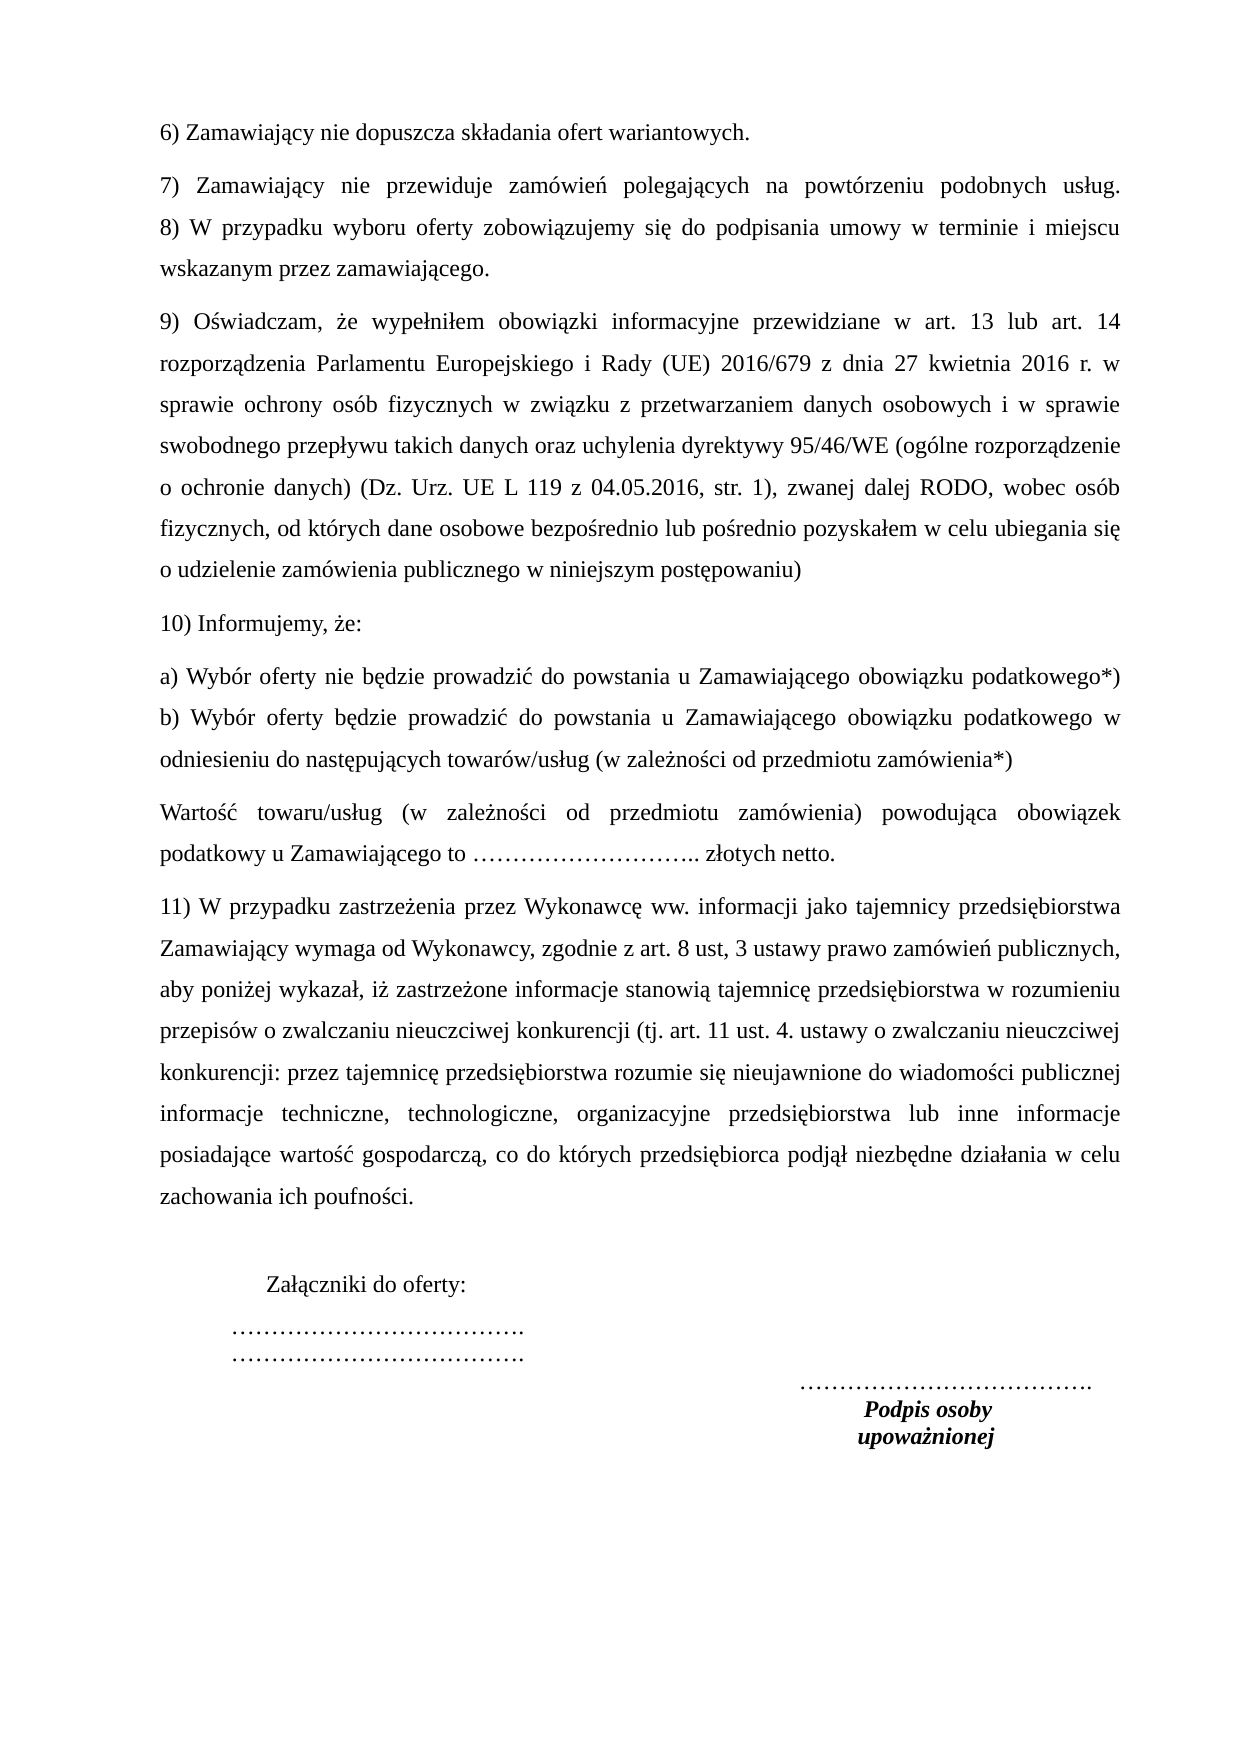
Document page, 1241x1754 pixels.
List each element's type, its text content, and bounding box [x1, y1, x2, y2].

text Podpis osoby [708, 1395, 1122, 1422]
text 11) W przypadku zastrzeżenia przez Wykonawcę ww. informacji jako tajemnicy przedsiębiorstwa Zamawiający wymaga od Wykonawcy, zgodnie z art. 8 ust, 3 ustawy prawo zamówień publicznych, aby poniżej wykazał, iż zastrzeżone informacje stanowią tajemnicę przedsiębiorstwa w rozumieniu przepisów o zwalczaniu nieuczciwej konkurencji (tj. art. 11 ust. 4. ustawy o zwalczaniu nieuczciwej konkurencji: przez tajemnicę przedsiębiorstwa rozumie się nieujawnione do wiadomości publicznej informacje techniczne, technologiczne, organizacyjne przedsiębiorstwa lub inne informacje posiadające wartość gospodarczą, co do których przedsiębiorca podjął niezbędne działania w celu zachowania ich poufności. [159, 892, 1122, 1209]
text a) Wybór oferty nie będzie prowadzić do powstania u Zamawiającego obowiązku podatkowego*) b) Wybór oferty będzie prowadzić do powstania u Zamawiającego obowiązku podatkowego w odniesieniu do następujących towarów/usług (w zależności od przedmiotu zamówienia*) [159, 662, 1122, 772]
text upoważnionej [708, 1422, 1122, 1450]
text 9) Oświadczam, że wypełniłem obowiązki informacyjne przewidziane w art. 13 lub art. 14 rozporządzenia Parlamentu Europejskiego i Rady (UE) 2016/679 z dnia 27 kwietnia 2016 r. w sprawie ochrony osób fizycznych w związku z przetwarzaniem danych osobowych i w sprawie swobodnego przepływu takich danych oraz uchylenia dyrektywy 95/46/WE (ogólne rozporządzenie o ochronie danych) (Dz. Urz. UE L 119 z 04.05.2016, str. 1), zwanej dalej RODO, wobec osób fizycznych, od których dane osobowe bezpośrednio lub pośrednio pozyskałem w celu ubiegania się o udzielenie zamówienia publicznego w niniejszym postępowaniu) [159, 307, 1122, 583]
text Załączniki do oferty: [118, 1271, 1122, 1298]
text 10) Informujemy, że: [159, 609, 1122, 636]
text ………………………………. [118, 1367, 1122, 1395]
text ………………………………. [231, 1339, 1122, 1367]
text ………………………………. [231, 1312, 1122, 1339]
text 6) Zamawiający nie dopuszcza składania ofert wariantowych. [159, 118, 1122, 146]
text 7) Zamawiający nie przewiduje zamówień polegających na powtórzeniu podobnych usług. 8) W przypadku wyboru oferty zobowiązujemy się do podpisania umowy w terminie i miejscu wskazanym przez zamawiającego. [159, 171, 1122, 282]
text Wartość towaru/usług (w zależności od przedmiotu zamówienia) powodująca obowiązek podatkowy u Zamawiającego to ……………………….. złotych netto. [159, 798, 1122, 867]
